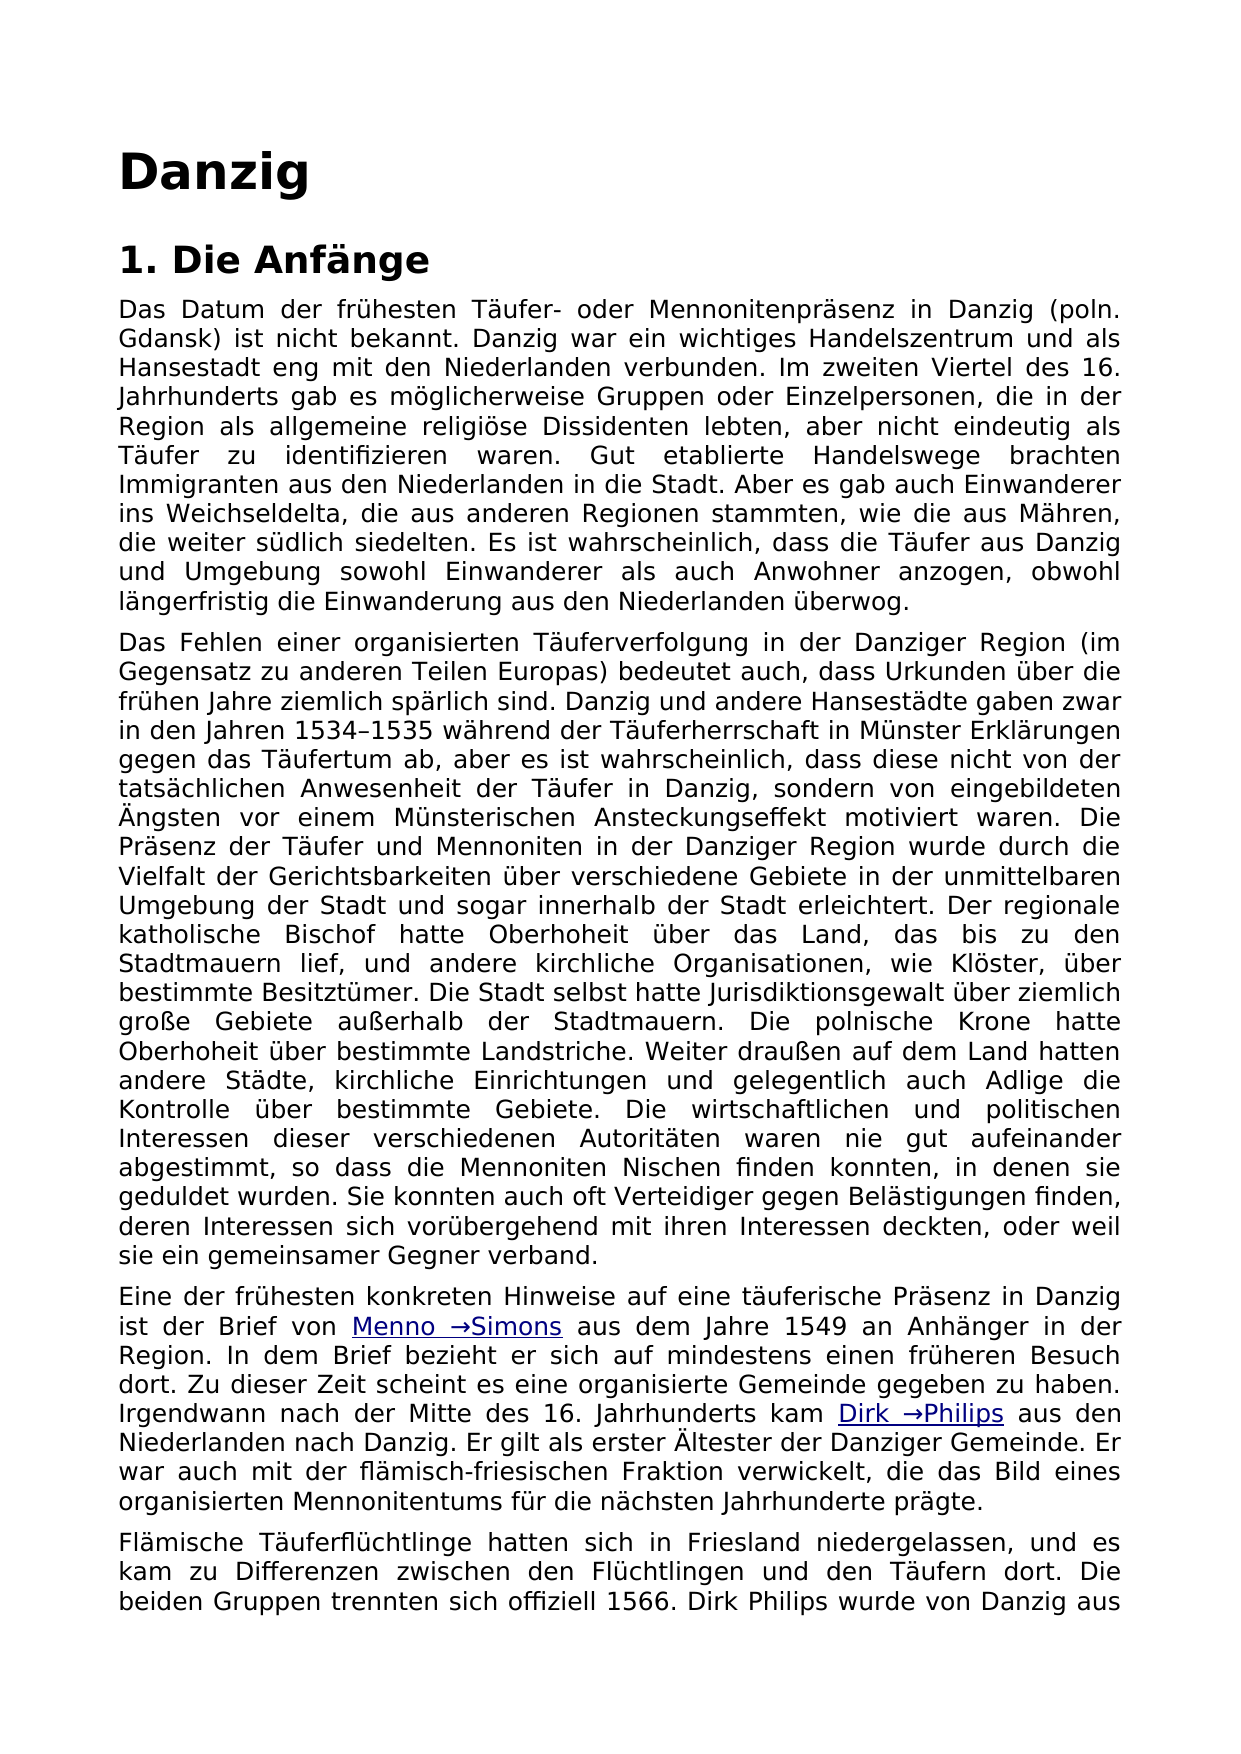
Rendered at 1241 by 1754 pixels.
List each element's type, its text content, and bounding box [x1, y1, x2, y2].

text Das Datum der frühesten Täufer- oder Mennonitenpräsenz in Danzig (poln. Gdansk) ist nicht bekannt. Danzig war ein wichtiges Handelszentrum und als Hansestadt eng mit den Niederlanden verbunden. Im zweiten Viertel des 16. Jahrhunderts gab es möglicherweise Gruppen oder Einzelpersonen, die in der Region als allgemeine religiöse Dissidenten lebten, aber nicht eindeutig als Täufer zu identifizieren waren. Gut etablierte Handelswege brachten Immigranten aus den Niederlanden in die Stadt. Aber es gab auch Einwanderer ins Weichseldelta, die aus anderen Regionen stammten, wie die aus Mähren, die weiter südlich siedelten. Es ist wahrscheinlich, dass die Täufer aus Danzig und Umgebung sowohl Einwanderer als auch Anwohner anzogen, obwohl längerfristig die Einwanderung aus den Niederlanden überwog. [118, 295, 1122, 616]
subtitle Danzig [118, 143, 1122, 201]
text Das Fehlen einer organisierten Täuferverfolgung in der Danziger Region (im Gegensatz zu anderen Teilen Europas) bedeutet auch, dass Urkunden über die frühen Jahre ziemlich spärlich sind. Danzig und andere Hansestädte gaben zwar in den Jahren 1534–1535 während der Täuferherrschaft in Münster Erklärungen gegen das Täufertum ab, aber es ist wahrscheinlich, dass diese nicht von der tatsächlichen Anwesenheit der Täufer in Danzig, sondern von eingebildeten Ängsten vor einem Münsterischen Ansteckungseffekt motiviert waren. Die Präsenz der Täufer und Mennoniten in der Danziger Region wurde durch die Vielfalt der Gerichtsbarkeiten über verschiedene Gebiete in der unmittelbaren Umgebung der Stadt und sogar innerhalb der Stadt erleichtert. Der regionale katholische Bischof hatte Oberhoheit über das Land, das bis zu den Stadtmauern lief, und andere kirchliche Organisationen, wie Klöster, über bestimmte Besitztümer. Die Stadt selbst hatte Jurisdiktionsgewalt über ziemlich große Gebiete außerhalb der Stadtmauern. Die polnische Krone hatte Oberhoheit über bestimmte Landstriche. Weiter draußen auf dem Land hatten andere Städte, kirchliche Einrichtungen und gelegentlich auch Adlige die Kontrolle über bestimmte Gebiete. Die wirtschaftlichen und politischen Interessen dieser verschiedenen Autoritäten waren nie gut aufeinander abgestimmt, so dass die Mennoniten Nischen finden konnten, in denen sie geduldet wurden. Sie konnten auch oft Verteidiger gegen Belästigungen finden, deren Interessen sich vorübergehend mit ihren Interessen deckten, oder weil sie ein gemeinsamer Gegner verband. [118, 628, 1122, 1270]
text Eine der frühesten konkreten Hinweise auf eine täuferische Präsenz in Danzig ist der Brief von Menno →Simons aus dem Jahre 1549 an Anhänger in der Region. In dem Brief bezieht er sich auf mindestens einen früheren Besuch dort. Zu dieser Zeit scheint es eine organisierte Gemeinde gegeben zu haben. Irgendwann nach der Mitte des 16. Jahrhunderts kam Dirk →Philips aus den Niederlanden nach Danzig. Er gilt als erster Ältester der Danziger Gemeinde. Er war auch mit der flämisch-friesischen Fraktion verwickelt, die das Bild eines organisierten Mennonitentums für die nächsten Jahrhunderte prägte. [118, 1282, 1122, 1516]
subtitle 1. Die Anfänge [118, 239, 1122, 282]
text Flämische Täuferflüchtlinge hatten sich in Friesland niedergelassen, und es kam zu Differenzen zwischen den Flüchtlingen und den Täufern dort. Die beiden Gruppen trennten sich offiziell 1566. Dirk Philips wurde von Danzig aus [118, 1528, 1122, 1616]
